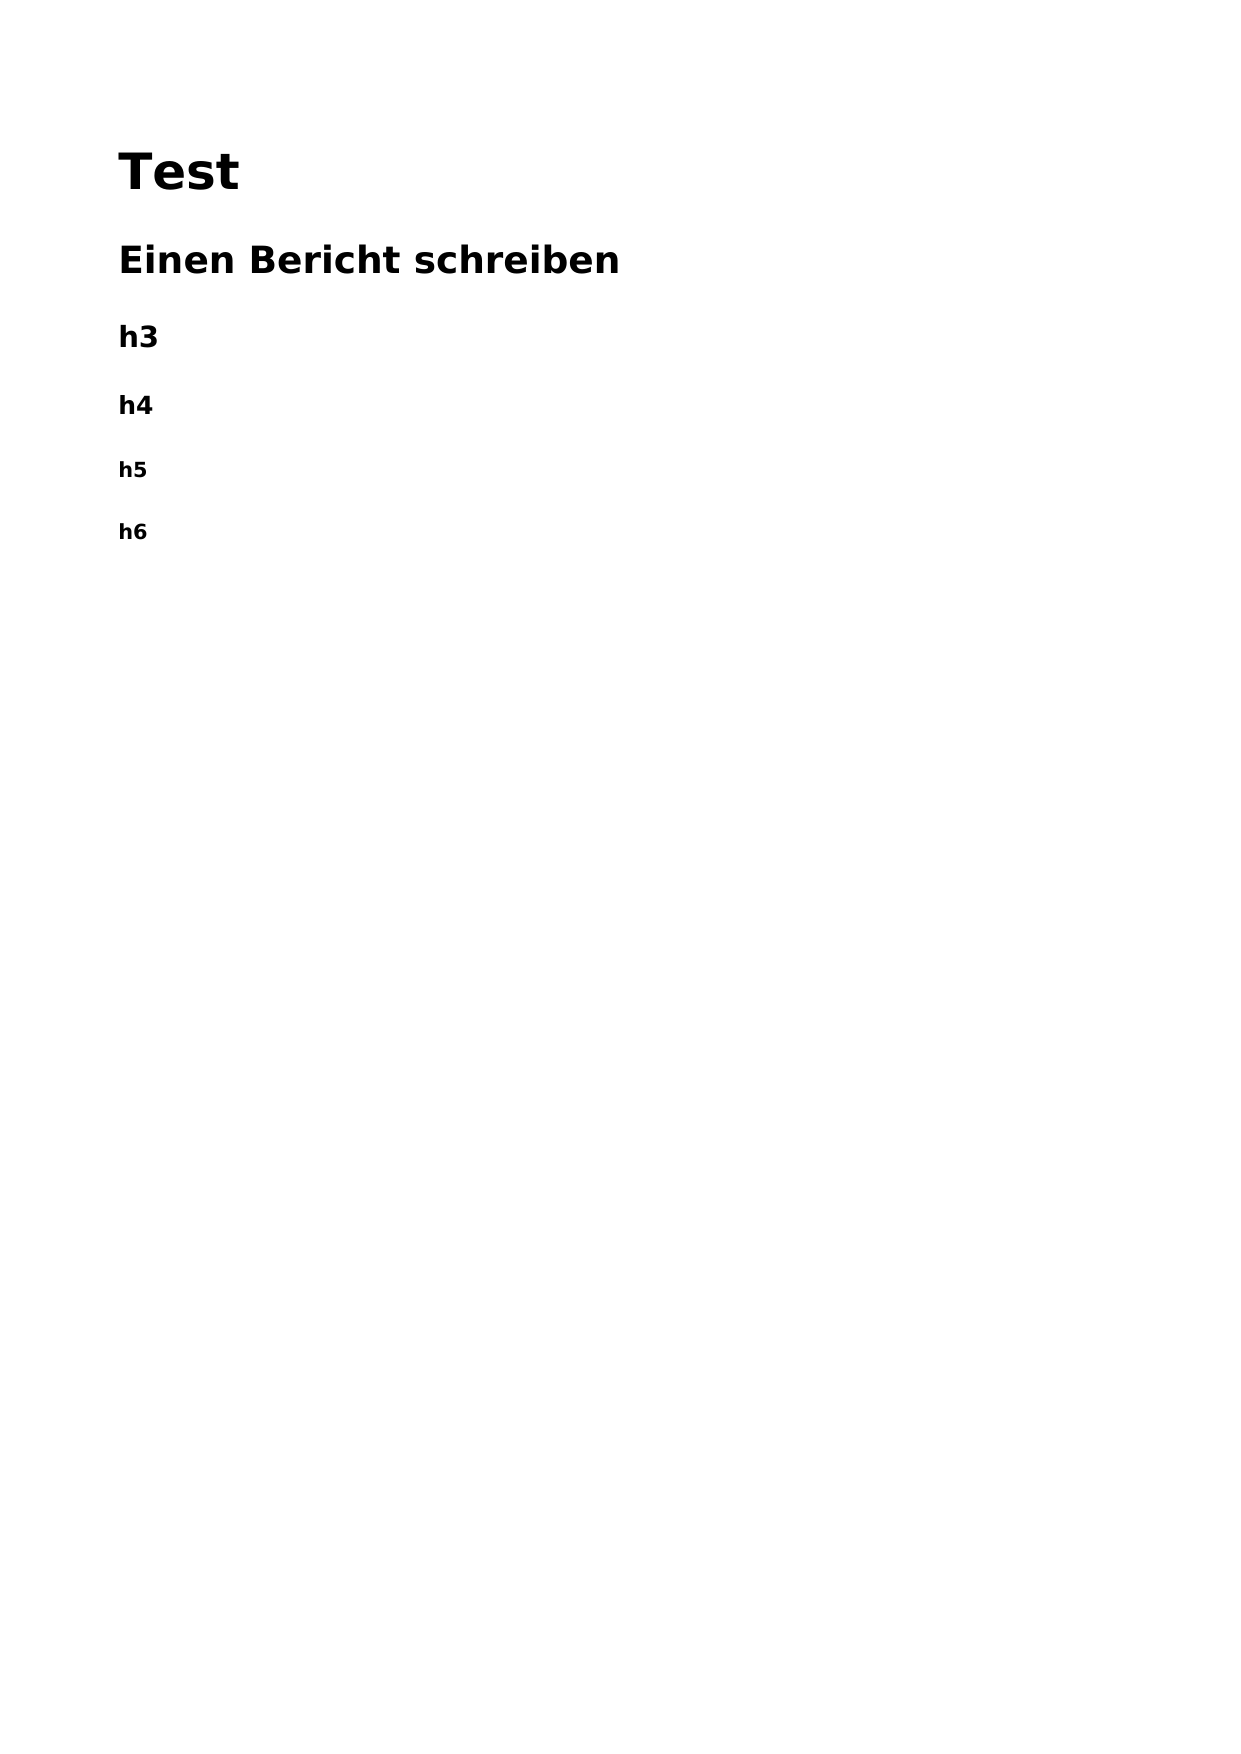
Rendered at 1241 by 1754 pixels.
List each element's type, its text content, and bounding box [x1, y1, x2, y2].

subtitle Test [118, 143, 1122, 201]
subtitle h4 [118, 391, 1122, 421]
subtitle h6 [118, 520, 1122, 544]
subtitle h3 [118, 320, 1122, 354]
subtitle h5 [118, 458, 1122, 482]
subtitle Einen Bericht schreiben [118, 239, 1122, 282]
